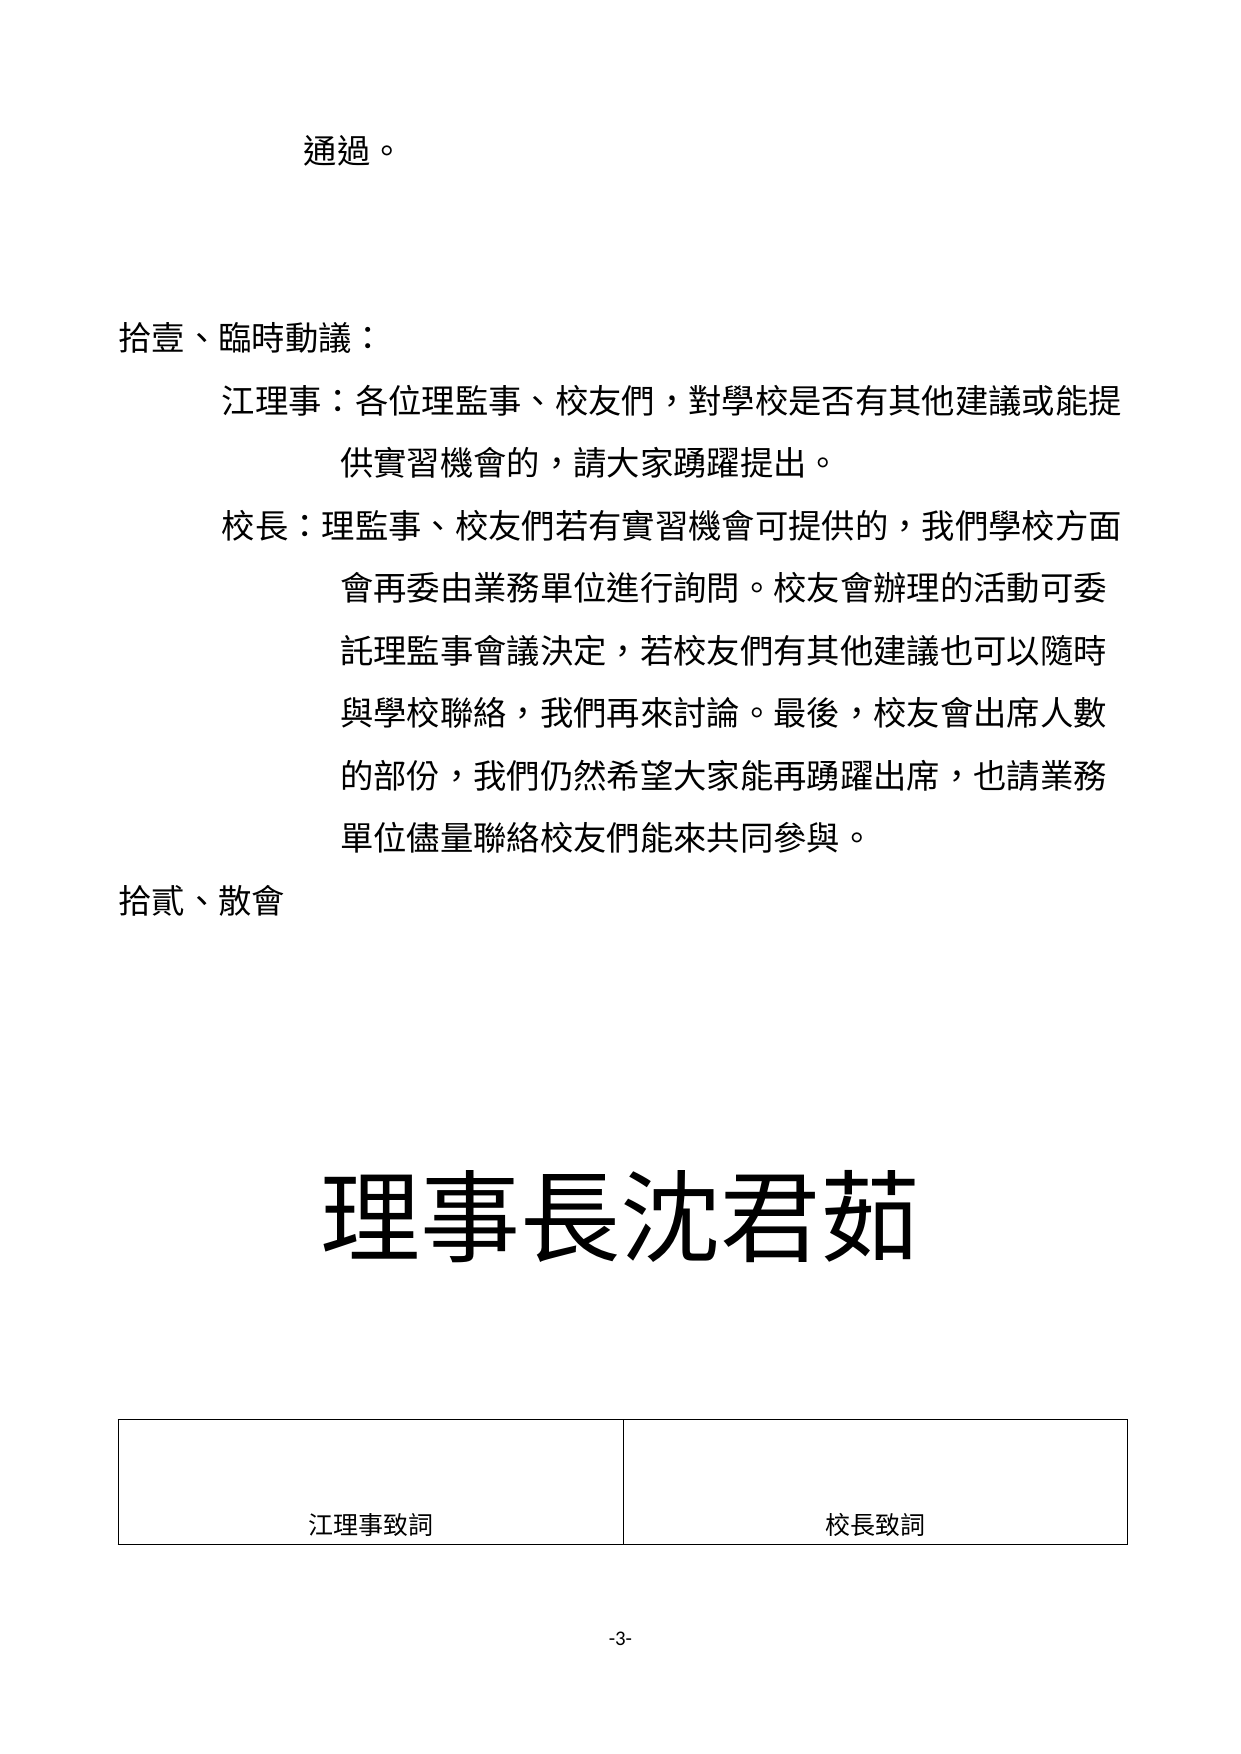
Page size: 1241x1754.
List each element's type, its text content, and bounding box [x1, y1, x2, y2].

text 理事長沈君茹 [118, 1107, 1122, 1294]
text 校長：理監事、校友們若有實習機會可提供的，我們學校方面會再委由業務單位進行詢問。校友會辦理的活動可委託理監事會議決定，若校友們有其他建議也可以隨時與學校聯絡，我們再來討論。最後，校友會出席人數的部份，我們仍然希望大家能再踴躍出席，也請業務單位儘量聯絡校友們能來共同參與。 [222, 482, 1122, 857]
text 拾壹、臨時動議： [118, 294, 1122, 357]
table_header 校長致詞 [624, 1420, 1127, 1544]
table_header 江理事致詞 [119, 1420, 623, 1544]
text 江理事：各位理監事、校友們，對學校是否有其他建議或能提供實習機會的，請大家踴躍提出。 [222, 357, 1122, 482]
text 通過。 [295, 107, 1122, 169]
text 拾貳、散會 [118, 857, 1122, 919]
